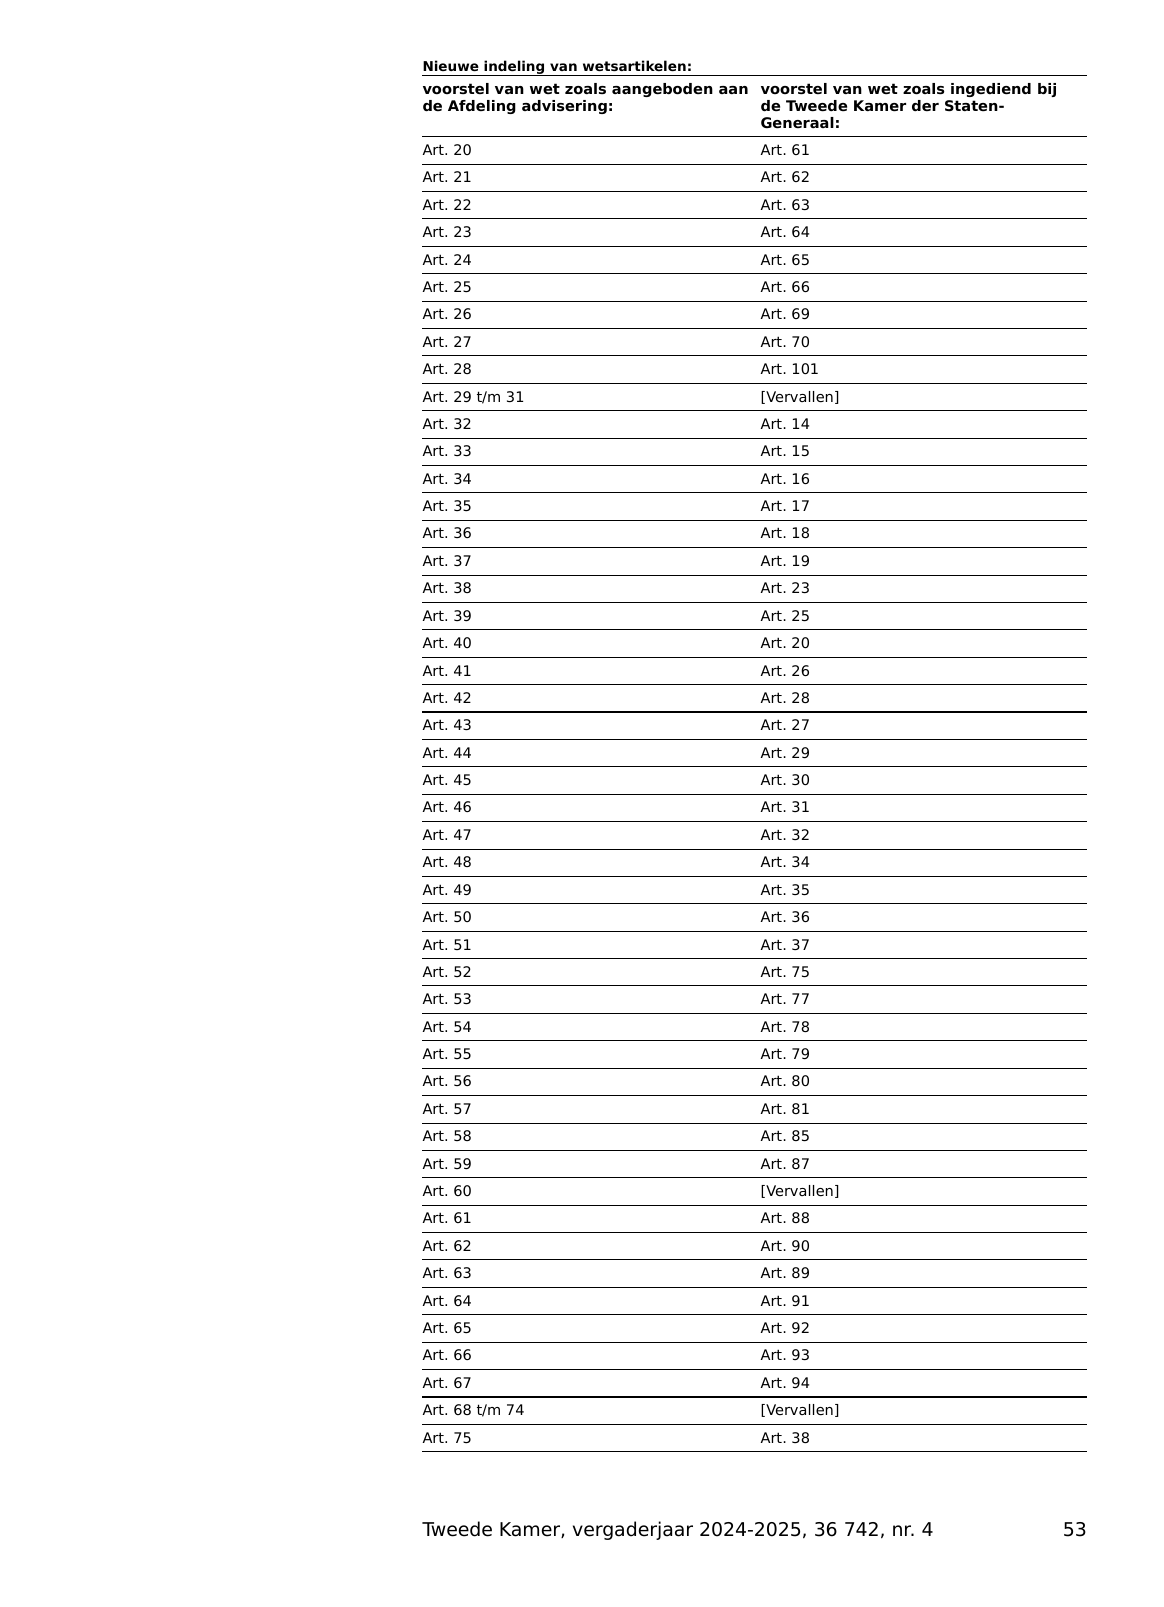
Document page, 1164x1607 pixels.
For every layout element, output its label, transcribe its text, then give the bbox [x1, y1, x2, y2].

table_cell Art. 85 [754, 1124, 1087, 1150]
table_cell Art. 37 [422, 548, 754, 574]
table_cell Art. 53 [422, 986, 754, 1013]
table_cell Art. 32 [422, 411, 754, 437]
table_cell Art. 101 [754, 356, 1087, 383]
table_cell Art. 88 [754, 1206, 1087, 1232]
table_cell Art. 20 [422, 137, 754, 163]
table_cell Art. 45 [422, 767, 754, 794]
table_cell Art. 27 [422, 329, 754, 355]
table_cell Art. 35 [754, 877, 1087, 903]
table_cell Art. 48 [422, 850, 754, 876]
table_cell Art. 59 [422, 1151, 754, 1177]
table_cell Art. 41 [422, 658, 754, 684]
table_cell Art. 23 [422, 219, 754, 246]
table_cell Art. 26 [754, 658, 1087, 684]
table_cell Art. 93 [754, 1343, 1087, 1369]
table_cell Art. 16 [754, 466, 1087, 492]
table_cell Art. 49 [422, 877, 754, 903]
table_cell Art. 33 [422, 439, 754, 465]
table_cell Art. 69 [754, 302, 1087, 328]
table_cell Art. 54 [422, 1014, 754, 1040]
table_cell Art. 47 [422, 822, 754, 848]
table_cell Art. 40 [422, 630, 754, 657]
table_cell Art. 61 [422, 1206, 754, 1232]
table_cell Art. 67 [422, 1370, 754, 1396]
table_cell [Vervallen] [754, 1398, 1087, 1424]
table_cell Art. 19 [754, 548, 1087, 574]
table_cell Art. 42 [422, 685, 754, 711]
table_cell Art. 14 [754, 411, 1087, 437]
table_cell Art. 68 t/m 74 [422, 1398, 754, 1424]
table_cell Art. 80 [754, 1069, 1087, 1095]
table_cell Art. 18 [754, 521, 1087, 547]
table_cell Art. 65 [754, 247, 1087, 273]
table_cell Art. 77 [754, 986, 1087, 1013]
table_cell Art. 63 [422, 1260, 754, 1287]
table_cell Art. 21 [422, 165, 754, 191]
table_cell Art. 36 [422, 521, 754, 547]
table_cell Art. 66 [422, 1343, 754, 1369]
table_cell Art. 79 [754, 1041, 1087, 1068]
table_cell Art. 38 [422, 576, 754, 602]
table_cell Art. 32 [754, 822, 1087, 848]
table_cell Art. 64 [754, 219, 1087, 246]
table_cell Art. 60 [422, 1178, 754, 1204]
table_cell Art. 15 [754, 439, 1087, 465]
table_cell Art. 81 [754, 1096, 1087, 1122]
table_cell Art. 22 [422, 192, 754, 218]
table_cell Art. 26 [422, 302, 754, 328]
table_cell Art. 30 [754, 767, 1087, 794]
table_cell Art. 50 [422, 904, 754, 931]
table_cell [Vervallen] [754, 384, 1087, 410]
table_cell Art. 38 [754, 1425, 1087, 1451]
table_cell Art. 35 [422, 493, 754, 520]
table_cell Art. 75 [422, 1425, 754, 1451]
table_cell Art. 29 [754, 740, 1087, 766]
table_cell Art. 87 [754, 1151, 1087, 1177]
table_cell Art. 56 [422, 1069, 754, 1095]
table_cell Art. 70 [754, 329, 1087, 355]
table_cell Art. 44 [422, 740, 754, 766]
table_cell Art. 65 [422, 1315, 754, 1342]
table_cell Art. 55 [422, 1041, 754, 1068]
table_cell Art. 90 [754, 1233, 1087, 1259]
table_cell Art. 58 [422, 1124, 754, 1150]
table_cell Art. 36 [754, 904, 1087, 931]
table_cell Art. 78 [754, 1014, 1087, 1040]
table_cell voorstel van wet zoals aangeboden aan de Afdeling advisering: [422, 76, 754, 136]
table_cell Art. 92 [754, 1315, 1087, 1342]
table_cell Art. 17 [754, 493, 1087, 520]
table_cell Art. 75 [754, 959, 1087, 985]
table_cell Art. 46 [422, 795, 754, 821]
table_cell Art. 43 [422, 713, 754, 739]
table_cell Art. 63 [754, 192, 1087, 218]
table_cell Art. 34 [754, 850, 1087, 876]
table_cell Art. 52 [422, 959, 754, 985]
table_cell voorstel van wet zoals ingediend bij de Tweede Kamer der Staten-Generaal: [754, 76, 1087, 136]
table_cell Art. 61 [754, 137, 1087, 163]
table_cell Art. 37 [754, 932, 1087, 958]
table_cell Art. 62 [754, 165, 1087, 191]
table_cell Art. 57 [422, 1096, 754, 1122]
table_cell [Vervallen] [754, 1178, 1087, 1204]
table_cell Art. 91 [754, 1288, 1087, 1314]
table_cell Art. 25 [754, 603, 1087, 629]
table_cell Art. 28 [754, 685, 1087, 711]
table_cell Art. 20 [754, 630, 1087, 657]
table_cell Art. 94 [754, 1370, 1087, 1396]
table_cell Art. 64 [422, 1288, 754, 1314]
table_cell Art. 25 [422, 274, 754, 301]
table_cell Art. 89 [754, 1260, 1087, 1287]
table_cell Art. 31 [754, 795, 1087, 821]
table_cell Art. 24 [422, 247, 754, 273]
table_cell Art. 28 [422, 356, 754, 383]
table_cell Art. 34 [422, 466, 754, 492]
table_header Nieuwe indeling van wetsartikelen: [422, 59, 1087, 75]
table_cell Art. 39 [422, 603, 754, 629]
table_cell Art. 66 [754, 274, 1087, 301]
table_cell Art. 27 [754, 713, 1087, 739]
table_cell Art. 51 [422, 932, 754, 958]
table_cell Art. 62 [422, 1233, 754, 1259]
table_cell Art. 23 [754, 576, 1087, 602]
table_cell Art. 29 t/m 31 [422, 384, 754, 410]
